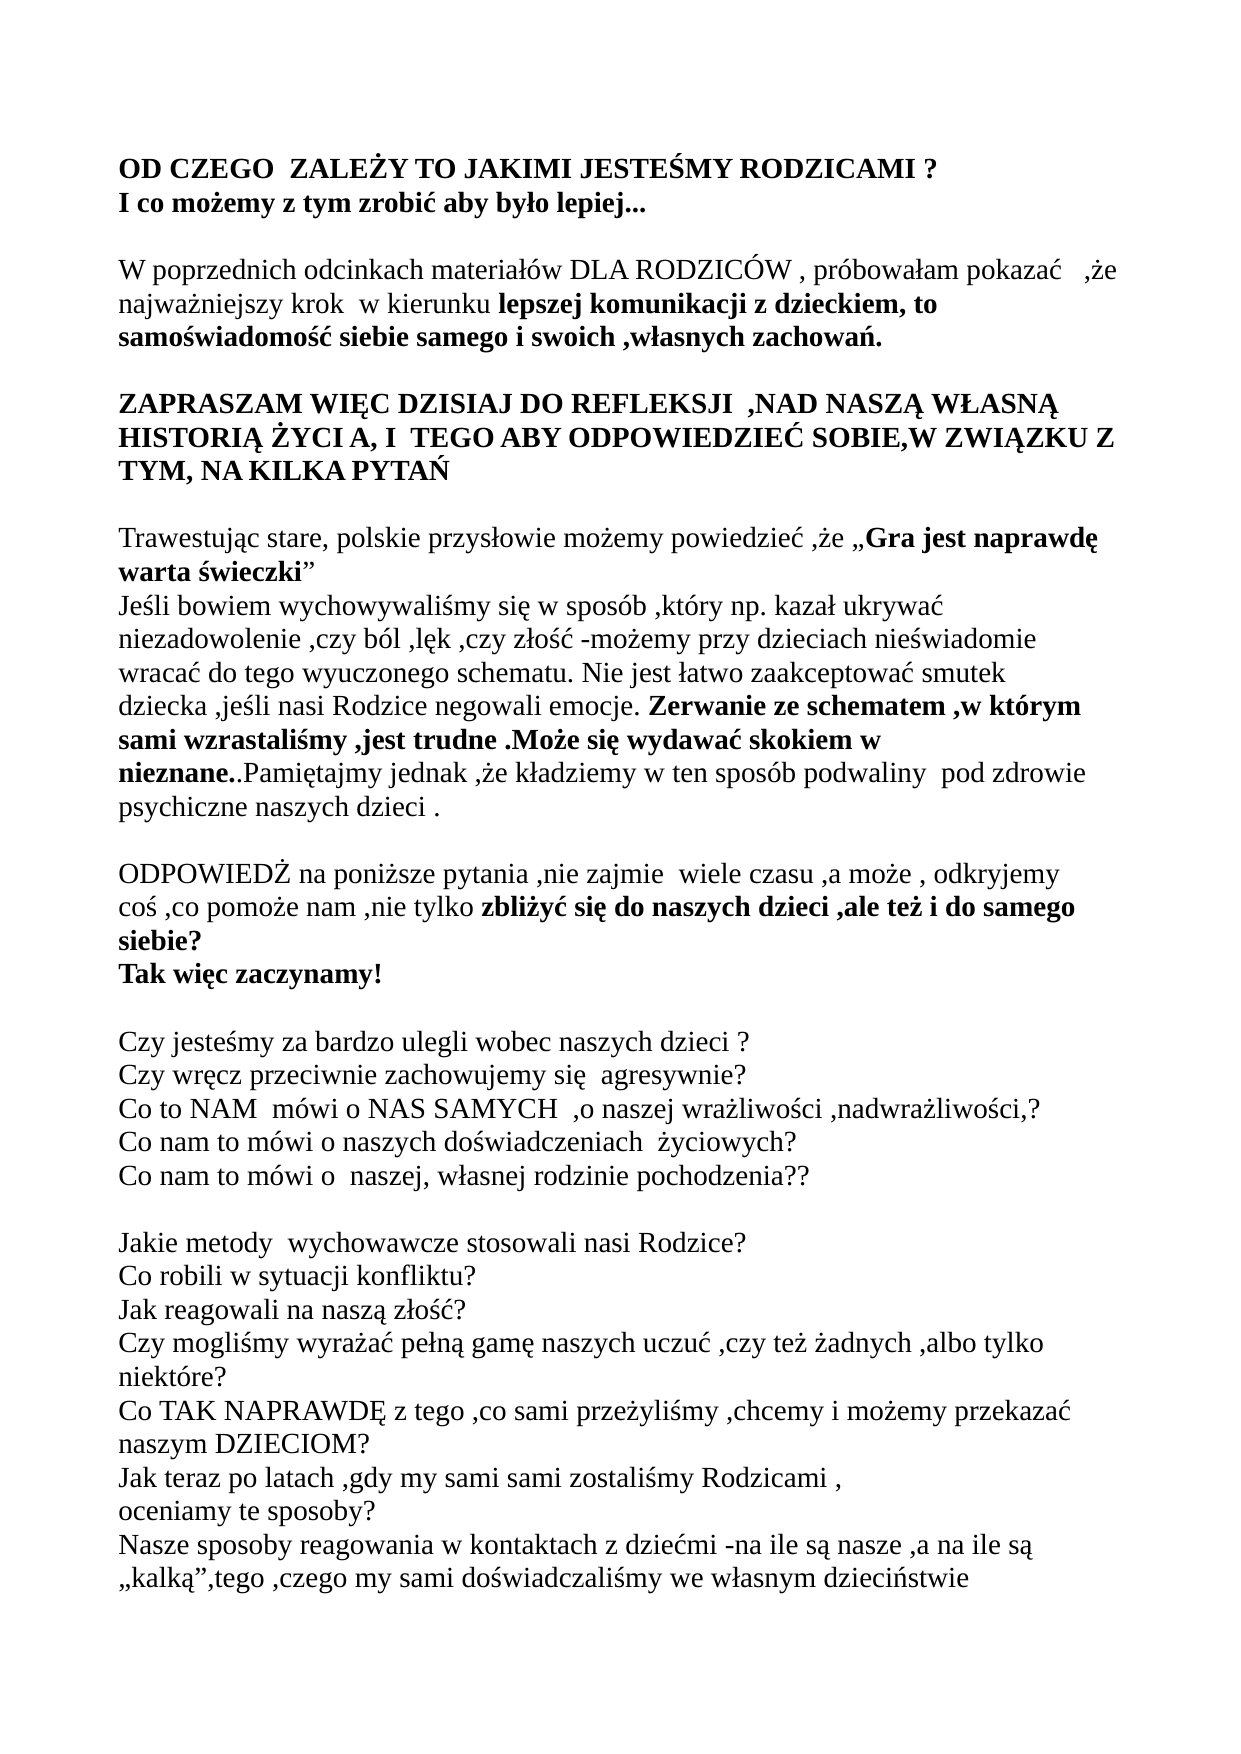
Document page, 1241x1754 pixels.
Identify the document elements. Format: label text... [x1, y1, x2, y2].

text ODPOWIEDŻ na poniższe pytania ,nie zajmie wiele czasu ,a może , odkryjemy coś ,co pomoże nam ,nie tylko zbliżyć się do naszych dzieci ,ale też i do samego siebie? [118, 856, 1122, 957]
text Co to NAM mówi o NAS SAMYCH ,o naszej wrażliwości ,nadwrażliwości,? [118, 1091, 1122, 1124]
text I co możemy z tym zrobić aby było lepiej... [118, 185, 1122, 219]
text Tak więc zaczynamy! [118, 957, 1122, 990]
text Czy wręcz przeciwnie zachowujemy się agresywnie? [118, 1057, 1122, 1091]
text Jakie metody wychowawcze stosowali nasi Rodzice? [118, 1225, 1122, 1258]
text Co TAK NAPRAWDĘ z tego ,co sami przeżyliśmy ,chcemy i możemy przekazać naszym DZIECIOM? [118, 1393, 1122, 1460]
text Co nam to mówi o naszej, własnej rodzinie pochodzenia?? [118, 1158, 1122, 1191]
text OD CZEGO ZALEŻY TO JAKIMI JESTEŚMY RODZICAMI ? [118, 152, 1122, 185]
text Jak reagowali na naszą złość? [118, 1292, 1122, 1326]
text Czy jesteśmy za bardzo ulegli wobec naszych dzieci ? [118, 1024, 1122, 1057]
text ZAPRASZAM WIĘC DZISIAJ DO REFLEKSJI ,NAD NASZĄ WŁASNĄ HISTORIĄ ŻYCI A, I TEGO ABY ODPOWIEDZIEĆ SOBIE,W ZWIĄZKU Z TYM, NA KILKA PYTAŃ [118, 386, 1122, 487]
text Jeśli bowiem wychowywaliśmy się w sposób ,który np. kazał ukrywać niezadowolenie ,czy ból ,lęk ,czy złość -możemy przy dzieciach nieświadomie [118, 588, 1122, 655]
text Nasze sposoby reagowania w kontaktach z dziećmi -na ile są nasze ,a na ile są „kalką”,tego ,czego my sami doświadczaliśmy we własnym dzieciństwie [118, 1527, 1122, 1594]
text oceniamy te sposoby? [118, 1493, 1122, 1527]
text W poprzednich odcinkach materiałów DLA RODZICÓW , próbowałam pokazać ,że najważniejszy krok w kierunku lepszej komunikacji z dzieckiem, to samoświadomość siebie samego i swoich ,własnych zachowań. [118, 252, 1122, 353]
text Jak teraz po latach ,gdy my sami sami zostaliśmy Rodzicami , [118, 1460, 1122, 1493]
text wracać do tego wyuczonego schematu. Nie jest łatwo zaakceptować smutek dziecka ,jeśli nasi Rodzice negowali emocje. Zerwanie ze schematem ,w którym sami wzrastaliśmy ,jest trudne .Może się wydawać skokiem w nieznane..Pamiętajmy jednak ,że kładziemy w ten sposób podwaliny pod zdrowie psychiczne naszych dzieci . [118, 655, 1122, 822]
text Co robili w sytuacji konfliktu? [118, 1258, 1122, 1292]
text Trawestując stare, polskie przysłowie możemy powiedzieć ,że „Gra jest naprawdę warta świeczki” [118, 521, 1122, 588]
text Czy mogliśmy wyrażać pełną gamę naszych uczuć ,czy też żadnych ,albo tylko niektóre? [118, 1326, 1122, 1393]
text Co nam to mówi o naszych doświadczeniach życiowych? [118, 1124, 1122, 1158]
